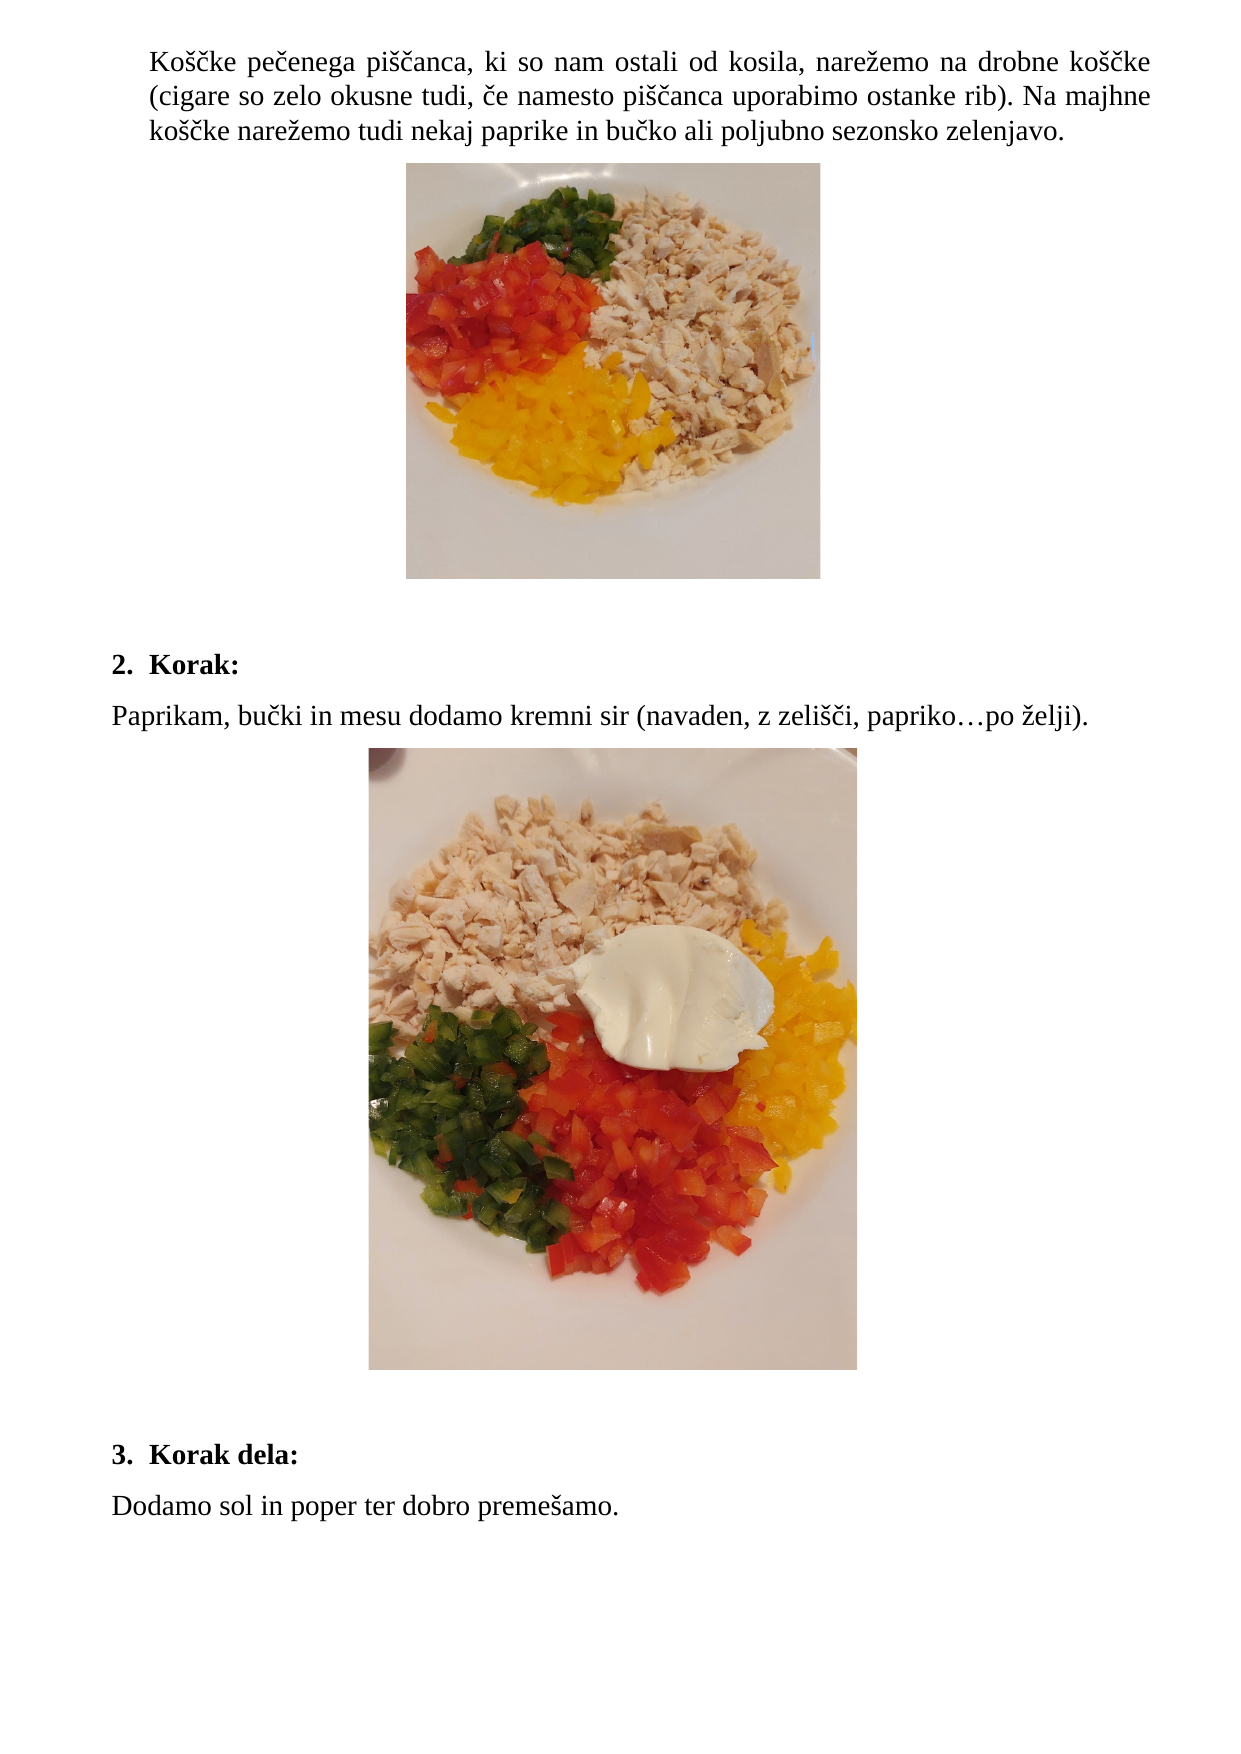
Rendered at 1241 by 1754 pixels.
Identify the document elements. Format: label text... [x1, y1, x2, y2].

list Korak dela: [111, 1437, 1152, 1471]
list Korak: [111, 647, 1152, 681]
text Paprikam, bučki in mesu dodamo kremni sir (navaden, z zelišči, papriko…po želji). [111, 698, 1152, 731]
text Dodamo sol in poper ter dobro premešamo. [111, 1488, 1152, 1522]
text Koščke pečenega piščanca, ki so nam ostali od kosila, narežemo na drobne koščke (cigare so zelo okusne tudi, če namesto piščanca uporabimo ostanke rib). Na majhne koščke narežemo tudi nekaj paprike in bučko ali poljubno sezonsko zelenjavo. [149, 44, 1152, 146]
